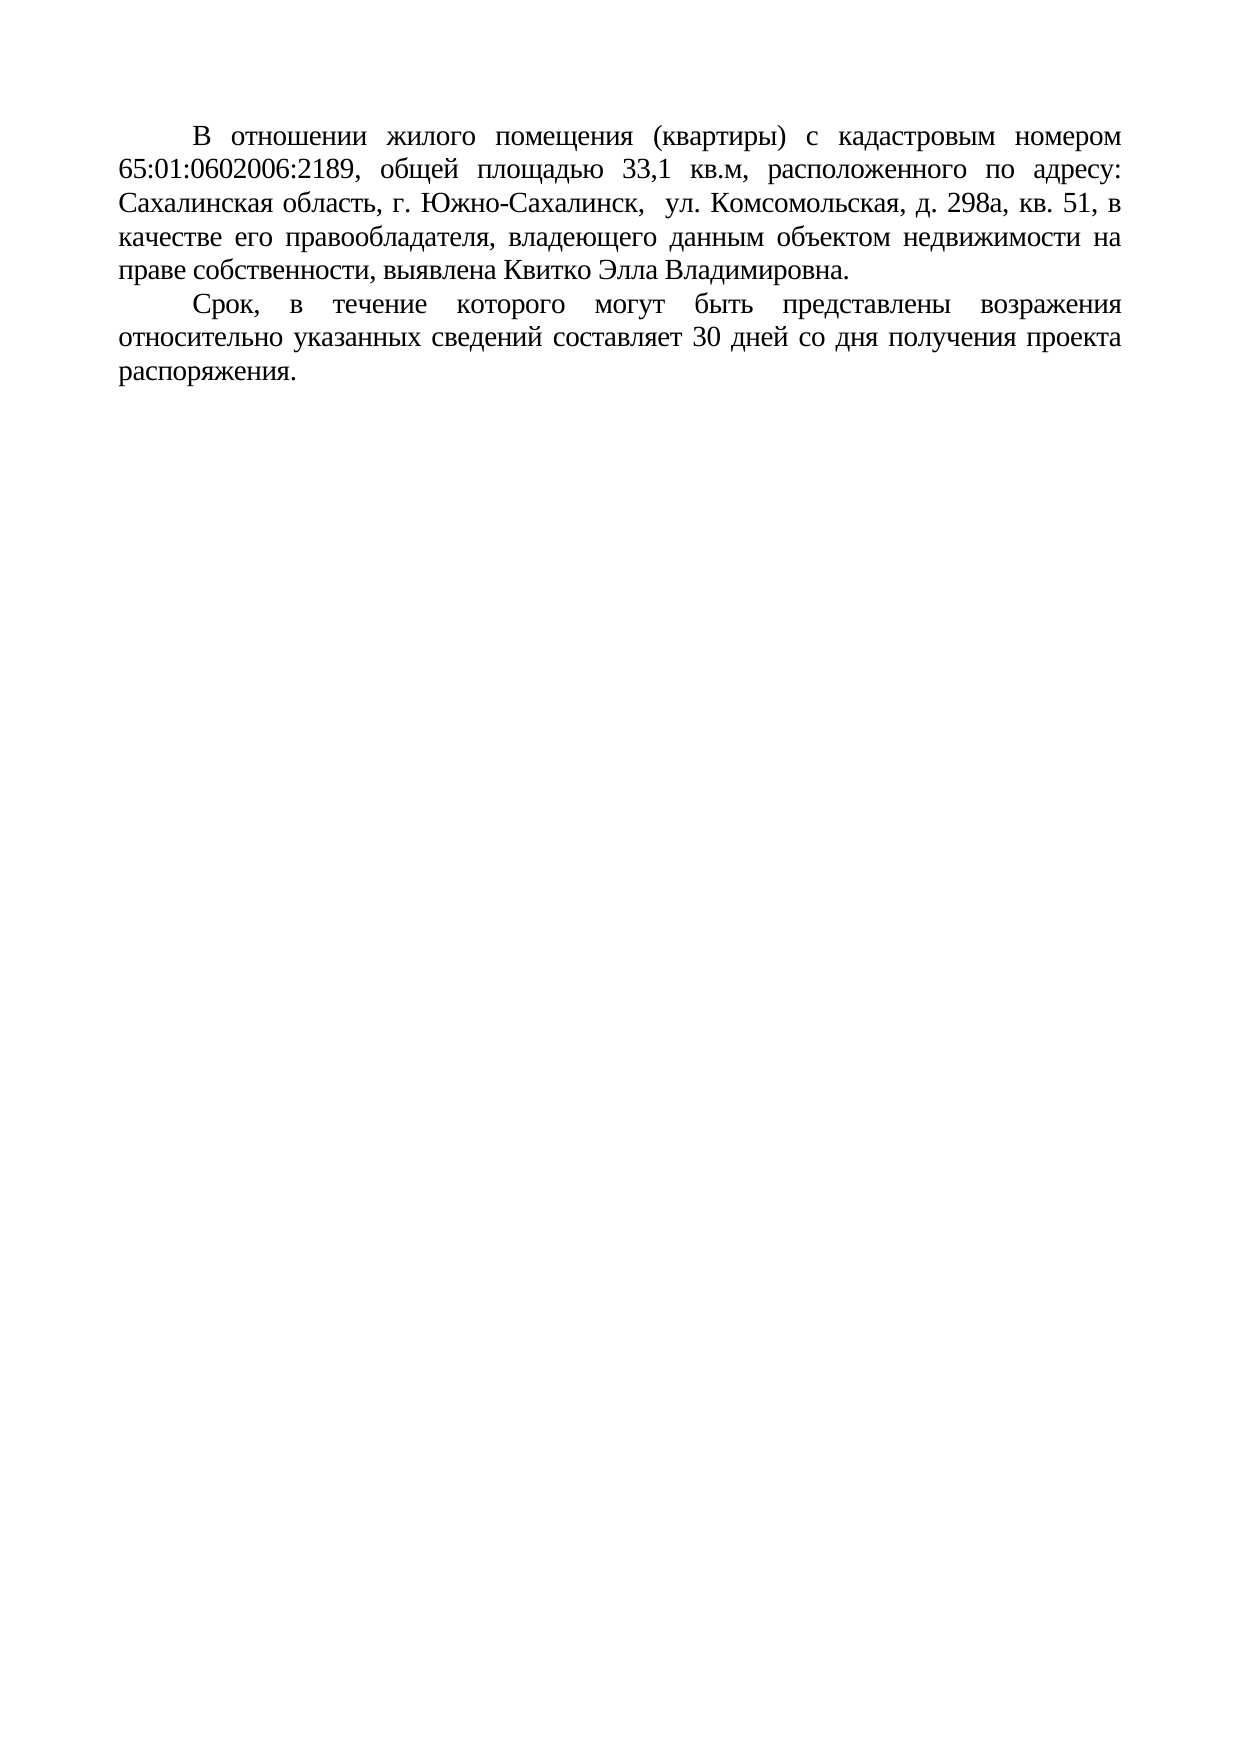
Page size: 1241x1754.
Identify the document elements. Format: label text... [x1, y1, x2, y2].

text Срок, в течение которого могут быть представлены возражения относительно указанных сведений составляет 30 дней со дня получения проекта распоряжения. [118, 286, 1122, 386]
text В отношении жилого помещения (квартиры) с кадастровым номером 65:01:0602006:2189, общей площадью 33,1 кв.м, расположенного по адресу: Сахалинская область, г. Южно-Сахалинск, ул. Комсомольская, д. 298а, кв. 51, в качестве его правообладателя, владеющего данным объектом недвижимости на праве собственности, выявлена Квитко Элла Владимировна. [118, 118, 1122, 286]
